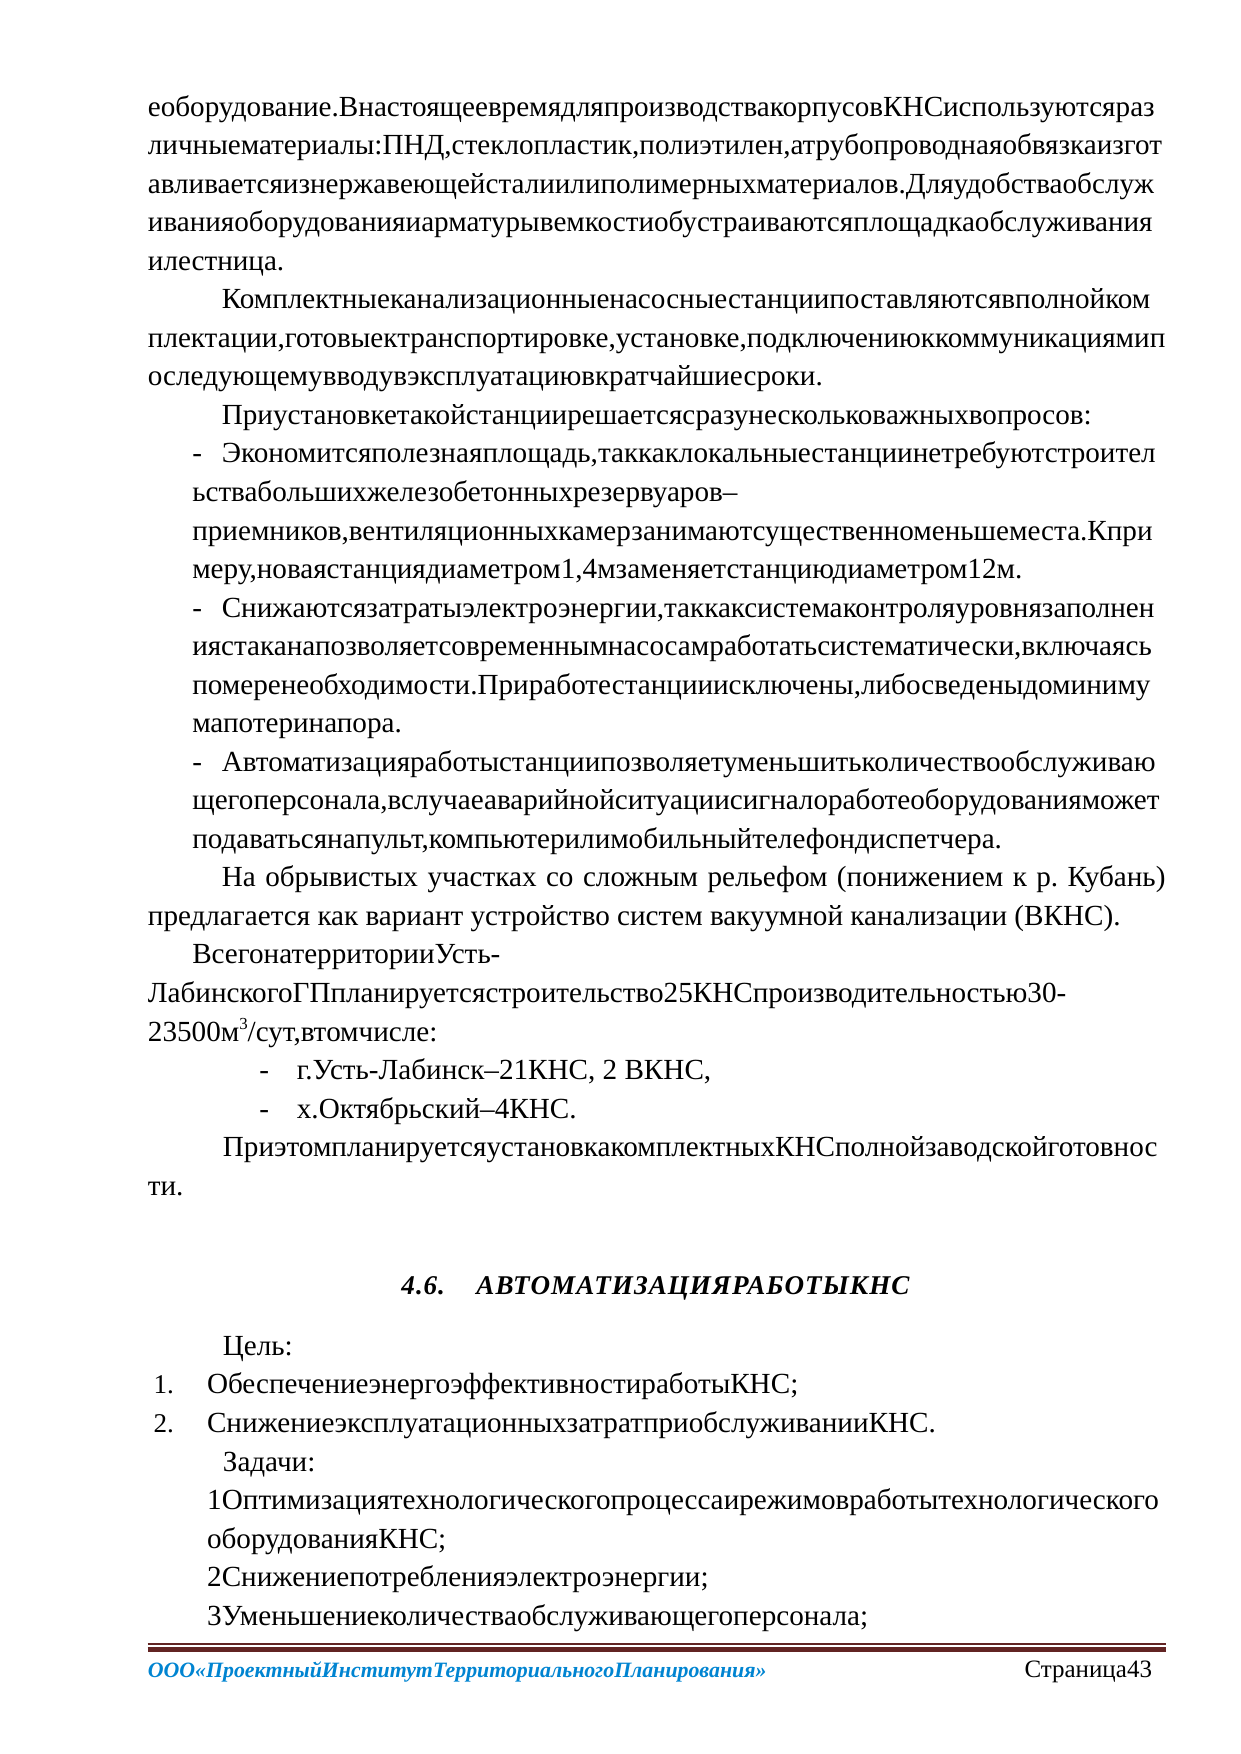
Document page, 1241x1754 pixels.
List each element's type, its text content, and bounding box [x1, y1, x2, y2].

text ПриэтомпланируетсяустановкакомплектныхКНСполнойзаводскойготовности. [148, 1129, 1166, 1201]
list СнижениеэксплуатационныхзатратприобслуживанииКНС. [153, 1405, 1166, 1439]
text еоборудование.ВнастоящеевремядляпроизводствакорпусовКНСиспользуютсяразличныематериалы:ПНД,стеклопластик,полиэтилен,атрубопроводнаяобвязкаизготавливаетсяизнержавеющейсталиилиполимерныхматериалов.Дляудобстваобслуживанияоборудованияиарматурывемкостиобустраиваютсяплощадкаобслуживанияилестница. [148, 89, 1166, 276]
list ОптимизациятехнологическогопроцессаирежимовработытехнологическогооборудованияКНС; [207, 1482, 1166, 1554]
list Автоматизацияработыстанциипозволяетуменьшитьколичествообслуживающегоперсонала,вслучаеаварийнойситуациисигналоработеоборудованияможетподаватьсянапульт,компьютерилимобильныйтелефондиспетчера. [192, 744, 1166, 854]
list х.Октябрьский–4КНС. [259, 1091, 1166, 1124]
text На обрывистых участках со сложным рельефом (понижением к р. Кубань) предлагается как вариант устройство систем вакуумной канализации (ВКНС). [148, 859, 1166, 932]
text ВсегонатерриторииУсть-ЛабинскогоГПпланируетсястроительство25КНСпроизводительностью30-23500м3/сут,втомчисле: [148, 937, 1166, 1047]
list ОбеспечениеэнергоэффективностиработыКНС; [153, 1367, 1166, 1400]
list Уменьшениеколичестваобслуживающегоперсонала; [207, 1598, 1166, 1631]
list Снижениепотребленияэлектроэнергии; [207, 1559, 1166, 1593]
list Экономитсяполезнаяплощадь,таккаклокальныестанциинетребуютстроительствабольшихжелезобетонныхрезервуаров–приемников,вентиляционныхкамерзанимаютсущественноменьшеместа.Кпримеру,новаястанциядиаметром1,4мзаменяетстанциюдиаметром12м. [192, 436, 1166, 585]
text Приустановкетакойстанциирешаетсясразунескольковажныхвопросов: [148, 397, 1166, 431]
list Снижаютсязатратыэлектроэнергии,таккаксистемаконтроляуровнязаполнениястаканапозволяетсовременнымнасосамработатьсистематически,включаясьпомеренеобходимости.Приработестанцииисключены,либосведеныдоминимумапотеринапора. [192, 590, 1166, 739]
list АвтоматизацияработыКНС [147, 1269, 1166, 1300]
text Комплектныеканализационныенасосныестанциипоставляютсявполнойкомплектации,готовыектранспортировке,установке,подключениюккоммуникациямипоследующемувводувэксплуатациювкратчайшиесроки. [148, 281, 1166, 392]
list г.Усть-Лабинск–21КНС, 2 ВКНС, [259, 1052, 1166, 1086]
text Задачи: [148, 1444, 1166, 1477]
text Цель: [148, 1328, 1166, 1362]
